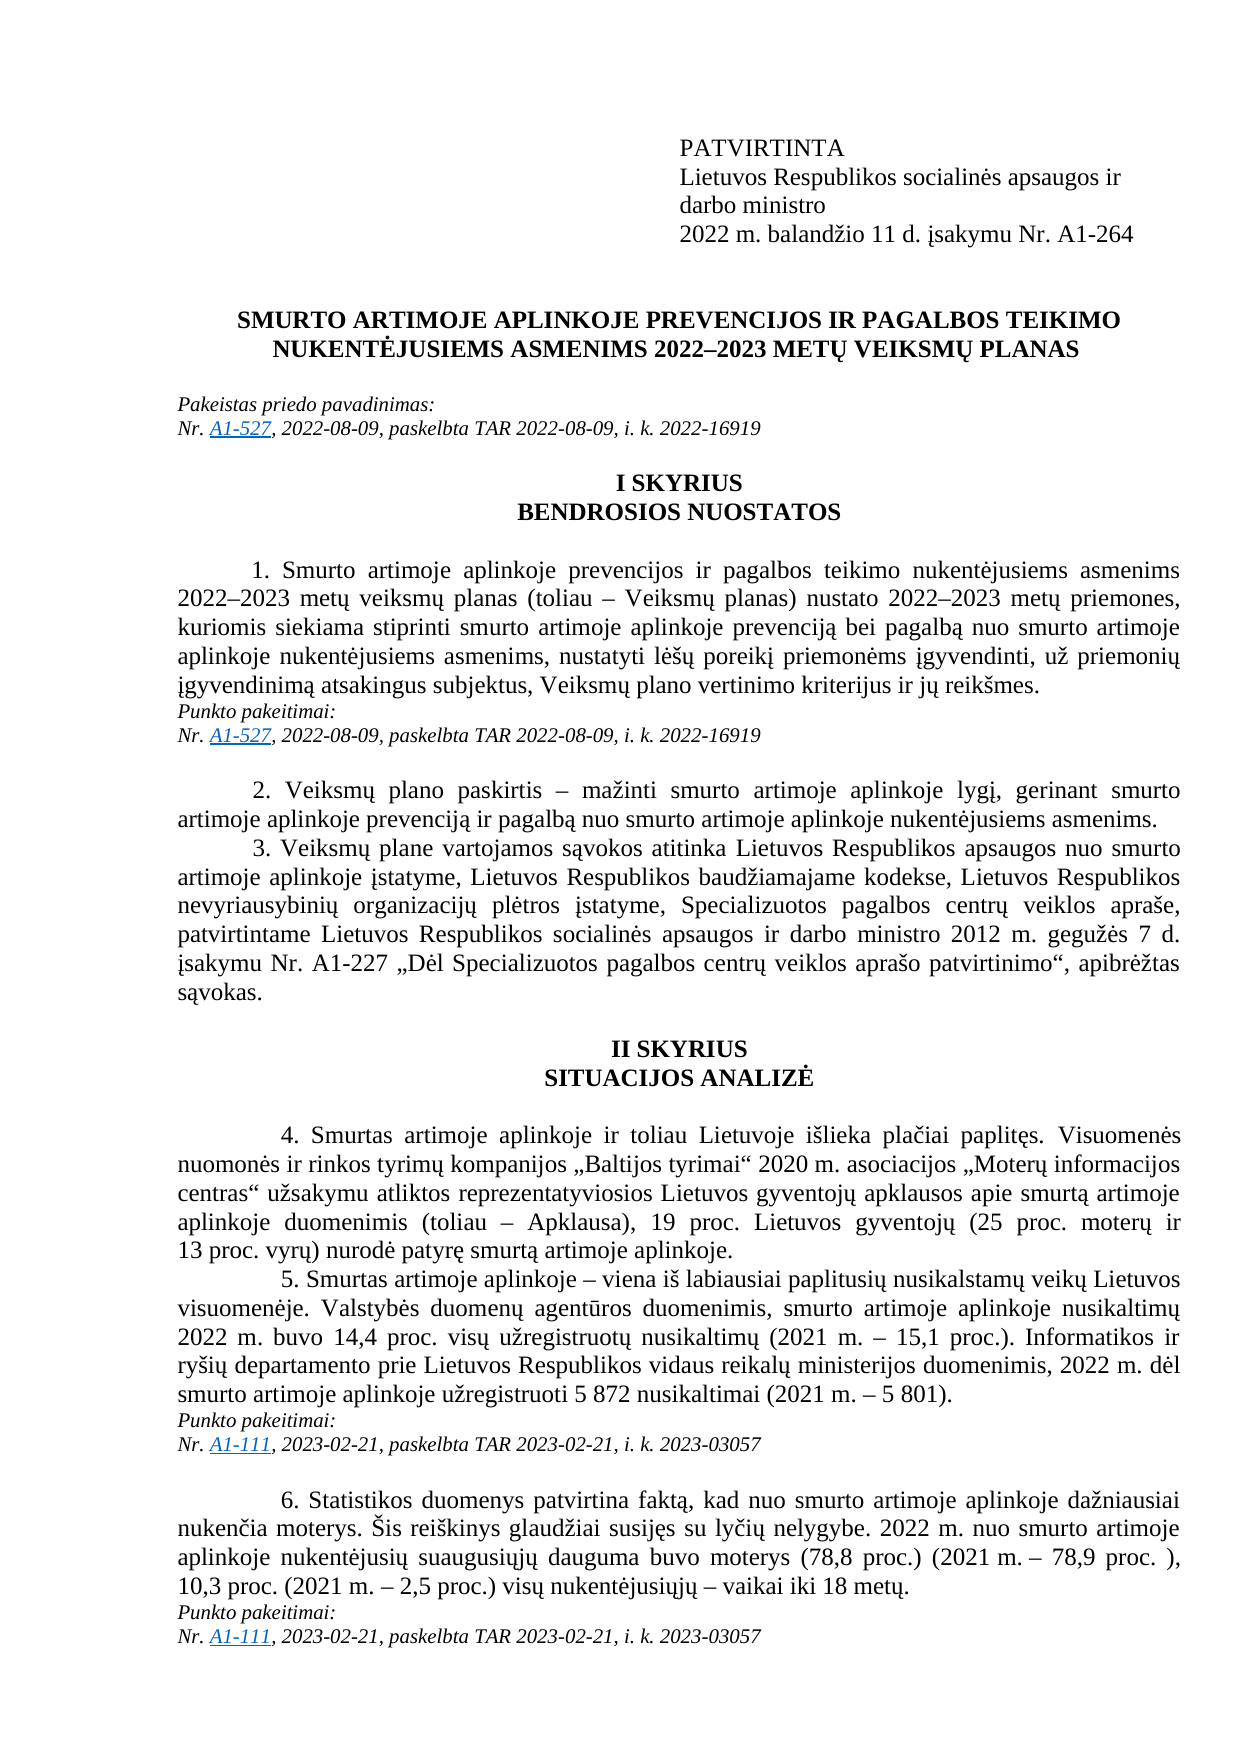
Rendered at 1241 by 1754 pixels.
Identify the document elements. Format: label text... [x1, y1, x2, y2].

text Nr. A1-527, 2022-08-09, paskelbta TAR 2022-08-09, i. k. 2022-16919 [177, 723, 1181, 747]
text 4. Smurtas artimoje aplinkoje ir toliau Lietuvoje išlieka plačiai paplitęs. Visuomenės nuomonės ir rinkos tyrimų kompanijos „Baltijos tyrimai“ 2020 m. asociacijos „Moterų informacijos centras“ užsakymu atliktos reprezentatyviosios Lietuvos gyventojų apklausos apie smurtą artimoje aplinkoje duomenimis (toliau – Apklausa), 19 proc. Lietuvos gyventojų (25 proc. moterų ir 13 proc. vyrų) nurodė patyrę smurtą artimoje aplinkoje. [177, 1120, 1181, 1264]
text 5. Smurtas artimoje aplinkoje – viena iš labiausiai paplitusių nusikalstamų veikų Lietuvos visuomenėje. Valstybės duomenų agentūros duomenimis, smurto artimoje aplinkoje nusikaltimų 2022 m. buvo 14,4 proc. visų užregistruotų nusikaltimų (2021 m. – 15,1 proc.). Informatikos ir ryšių departamento prie Lietuvos Respublikos vidaus reikalų ministerijos duomenimis, 2022 m. dėl smurto artimoje aplinkoje užregistruoti 5 872 nusikaltimai (2021 m. – 5 801). [177, 1264, 1181, 1408]
text Punkto pakeitimai: [177, 1408, 1181, 1432]
text 6. Statistikos duomenys patvirtina faktą, kad nuo smurto artimoje aplinkoje dažniausiai nukenčia moterys. Šis reiškinys glaudžiai susijęs su lyčių nelygybe. 2022 m. nuo smurto artimoje aplinkoje nukentėjusių suaugusiųjų dauguma buvo moterys (78,8 proc.) (2021 m. – 78,9 proc. ), 10,3 proc. (2021 m. – 2,5 proc.) visų nukentėjusiųjų – vaikai iki 18 metų. [177, 1485, 1181, 1600]
text 3. Veiksmų plane vartojamos sąvokos atitinka Lietuvos Respublikos apsaugos nuo smurto artimoje aplinkoje įstatyme, Lietuvos Respublikos baudžiamajame kodekse, Lietuvos Respublikos nevyriausybinių organizacijų plėtros įstatyme, Specializuotos pagalbos centrų veiklos apraše, patvirtintame Lietuvos Respublikos socialinės apsaugos ir darbo ministro 2012 m. gegužės 7 d. įsakymu Nr. A1-227 „Dėl Specializuotos pagalbos centrų veiklos aprašo patvirtinimo“, apibrėžtas sąvokas. [177, 833, 1181, 1005]
text Nr. A1-111, 2023-02-21, paskelbta TAR 2023-02-21, i. k. 2023-03057 [177, 1624, 1181, 1648]
text 1. Smurto artimoje aplinkoje prevencijos ir pagalbos teikimo nukentėjusiems asmenims 2022–2023 metų veiksmų planas (toliau – Veiksmų planas) nustato 2022–2023 metų priemones, kuriomis siekiama stiprinti smurto artimoje aplinkoje prevenciją bei pagalbą nuo smurto artimoje aplinkoje nukentėjusiems asmenims, nustatyti lėšų poreikį priemonėms įgyvendinti, už priemonių įgyvendinimą atsakingus subjektus, Veiksmų plano vertinimo kriterijus ir jų reikšmes. [177, 555, 1181, 698]
text PATVIRTINTA [679, 133, 1181, 162]
text II SKYRIUS [177, 1034, 1181, 1063]
text Nr. A1-111, 2023-02-21, paskelbta TAR 2023-02-21, i. k. 2023-03057 [177, 1432, 1181, 1456]
text darbo ministro [679, 190, 1181, 219]
text 2022 m. balandžio 11 d. įsakymu Nr. A1-264 [679, 219, 1181, 248]
text 2. Veiksmų plano paskirtis – mažinti smurto artimoje aplinkoje lygį, gerinant smurto artimoje aplinkoje prevenciją ir pagalbą nuo smurto artimoje aplinkoje nukentėjusiems asmenims. [177, 775, 1181, 833]
text I SKYRIUS [177, 468, 1181, 497]
text Nr. A1-527, 2022-08-09, paskelbta TAR 2022-08-09, i. k. 2022-16919 [177, 416, 1181, 440]
text Punkto pakeitimai: [177, 1600, 1181, 1624]
text Pakeistas priedo pavadinimas: [177, 392, 1181, 416]
text Lietuvos Respublikos socialinės apsaugos ir [679, 162, 1181, 190]
text BENDROSIOS NUOSTATOS [177, 497, 1181, 526]
text SITUACIJOS ANALIZĖ [177, 1063, 1181, 1092]
text Punkto pakeitimai: [177, 698, 1181, 723]
text SMURTO ARTIMOJE APLINKOJE PREVENCIJOS IR PAGALBOS TEIKIMO NUKENTĖJUSIEMS ASMENIMS 2022–2023 METŲ VEIKSMŲ PLANAS [177, 305, 1181, 363]
